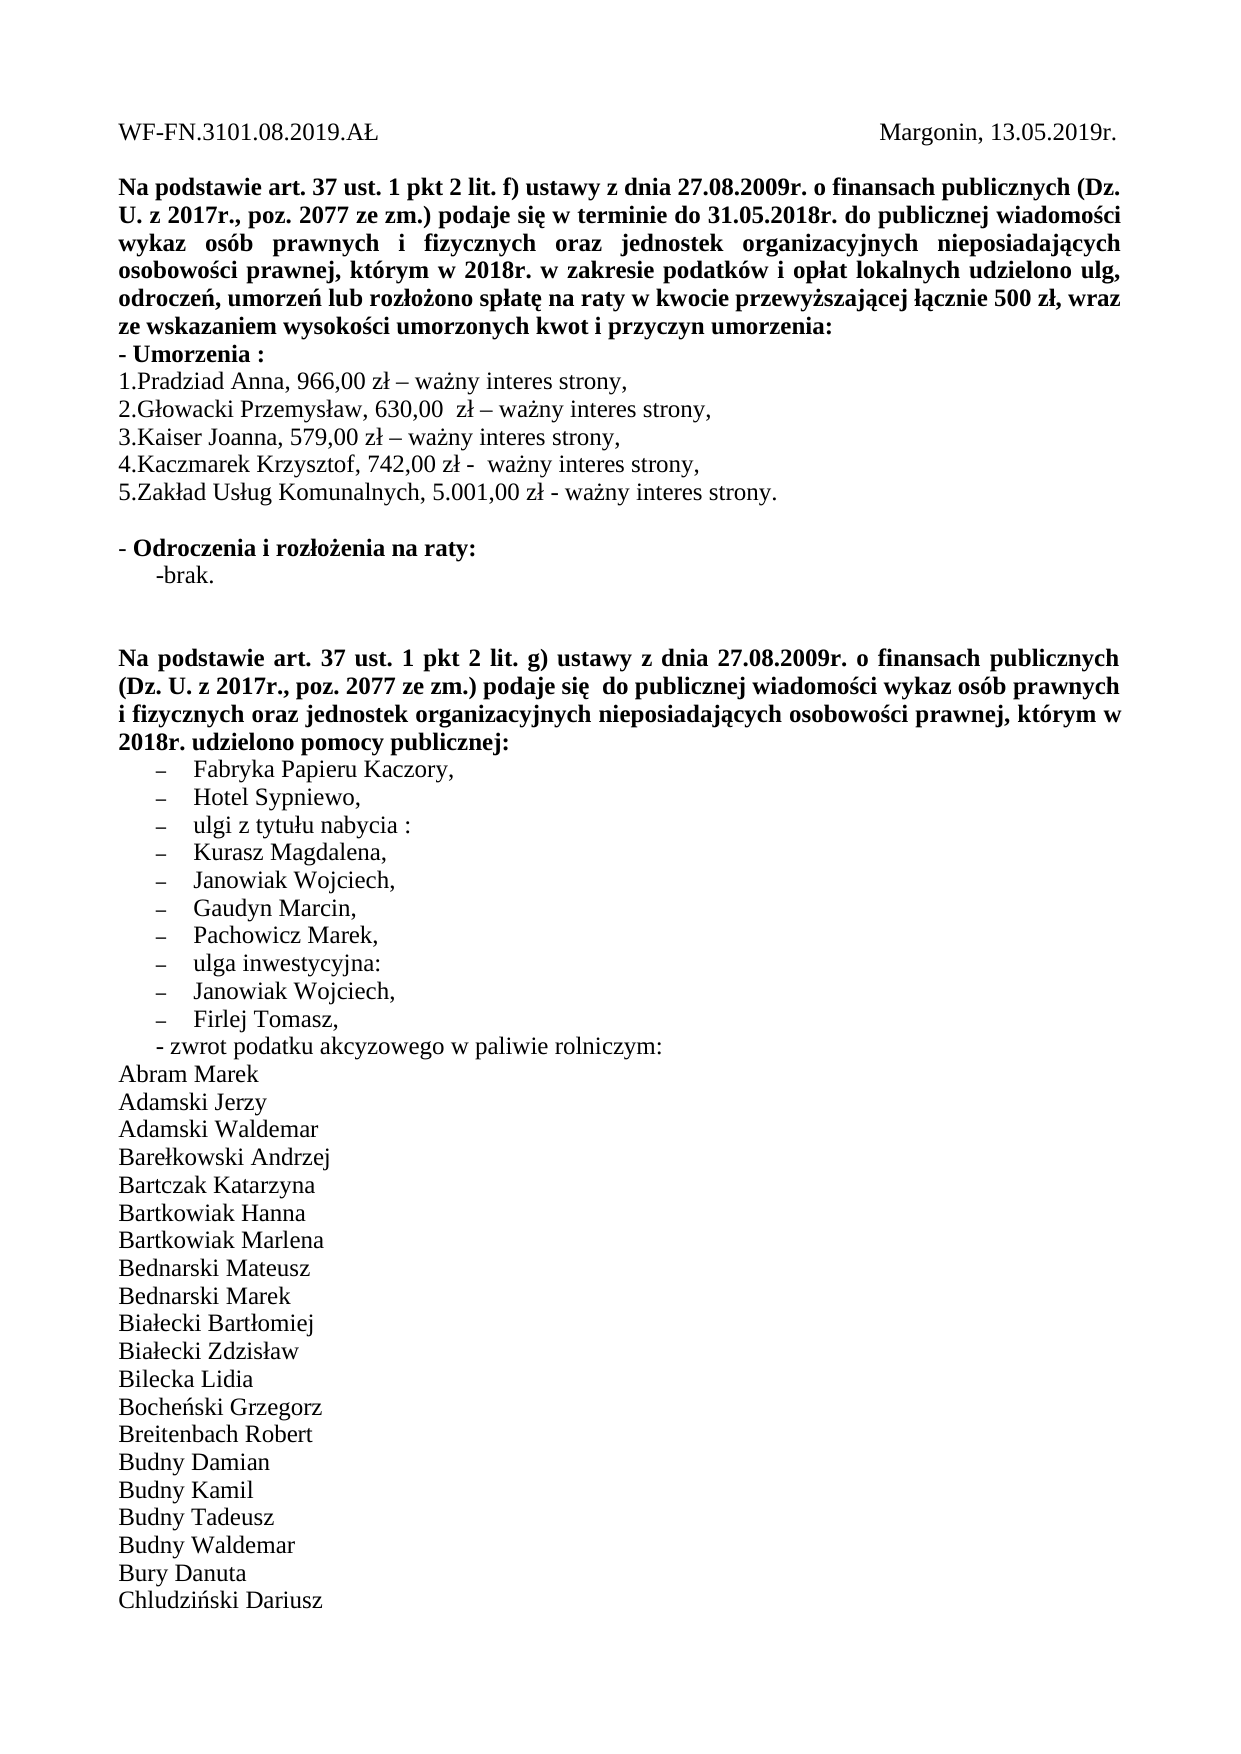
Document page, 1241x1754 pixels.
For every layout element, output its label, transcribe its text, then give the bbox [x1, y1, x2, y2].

text Białecki Zdzisław [118, 1337, 1122, 1365]
text - zwrot podatku akcyzowego w paliwie rolniczym: [118, 1032, 1122, 1060]
text Budny Kamil [118, 1476, 1122, 1503]
text WF-FN.3101.08.2019.AŁ Margonin, 13.05.2019r. [118, 118, 1122, 146]
text Adamski Waldemar [118, 1116, 1122, 1143]
text Abram Marek [118, 1060, 1122, 1088]
text 5.Zakład Usług Komunalnych, 5.001,00 zł - ważny interes strony. [118, 478, 1122, 506]
text Breitenbach Robert [118, 1420, 1122, 1448]
text Bednarski Marek [118, 1282, 1122, 1309]
text Bartkowiak Hanna [118, 1199, 1122, 1226]
list Pachowicz Marek, [156, 922, 1122, 949]
list Hotel Sypniewo, [156, 783, 1122, 811]
text Bury Danuta [118, 1559, 1122, 1587]
text Bartczak Katarzyna [118, 1171, 1122, 1199]
text 3.Kaiser Joanna, 579,00 zł – ważny interes strony, [118, 423, 1122, 451]
text Chludziński Dariusz [118, 1587, 1122, 1614]
text -brak. [118, 561, 1122, 589]
text Na podstawie art. 37 ust. 1 pkt 2 lit. f) ustawy z dnia 27.08.2009r. o finansach publicznych (Dz. U. z 2017r., poz. 2077 ze zm.) podaje się w terminie do 31.05.2018r. do publicznej wiadomości wykaz osób prawnych i fizycznych oraz jednostek organizacyjnych nieposiadających osobowości prawnej, którym w 2018r. w zakresie podatków i opłat lokalnych udzielono ulg, odroczeń, umorzeń lub rozłożono spłatę na raty w kwocie przewyższającej łącznie 500 zł, wraz ze wskazaniem wysokości umorzonych kwot i przyczyn umorzenia: [118, 173, 1122, 340]
text 2.Głowacki Przemysław, 630,00 zł – ważny interes strony, [118, 395, 1122, 423]
text Budny Waldemar [118, 1531, 1122, 1559]
list Kurasz Magdalena, [156, 838, 1122, 866]
text - Umorzenia : [118, 340, 1122, 367]
text Budny Tadeusz [118, 1503, 1122, 1531]
text - Odroczenia i rozłożenia na raty: [118, 534, 1122, 561]
text Bartkowiak Marlena [118, 1226, 1122, 1254]
list Janowiak Wojciech, [156, 977, 1122, 1005]
text Bednarski Mateusz [118, 1254, 1122, 1282]
list ulgi z tytułu nabycia : [156, 811, 1122, 838]
text Białecki Bartłomiej [118, 1309, 1122, 1337]
list Fabryka Papieru Kaczory, [156, 755, 1122, 783]
text 1.Pradziad Anna, 966,00 zł – ważny interes strony, [118, 367, 1122, 395]
text Budny Damian [118, 1448, 1122, 1476]
text Adamski Jerzy [118, 1088, 1122, 1116]
text Bocheński Grzegorz [118, 1393, 1122, 1420]
text 4.Kaczmarek Krzysztof, 742,00 zł - ważny interes strony, [118, 451, 1122, 478]
list Janowiak Wojciech, [156, 866, 1122, 894]
list Gaudyn Marcin, [156, 894, 1122, 922]
text Na podstawie art. 37 ust. 1 pkt 2 lit. g) ustawy z dnia 27.08.2009r. o finansach publicznych (Dz. U. z 2017r., poz. 2077 ze zm.) podaje się do publicznej wiadomości wykaz osób prawnych i fizycznych oraz jednostek organizacyjnych nieposiadających osobowości prawnej, którym w 2018r. udzielono pomocy publicznej: [118, 644, 1122, 755]
text Barełkowski Andrzej [118, 1143, 1122, 1171]
list Firlej Tomasz, [156, 1005, 1122, 1032]
list ulga inwestycyjna: [156, 949, 1122, 977]
text Bilecka Lidia [118, 1365, 1122, 1393]
